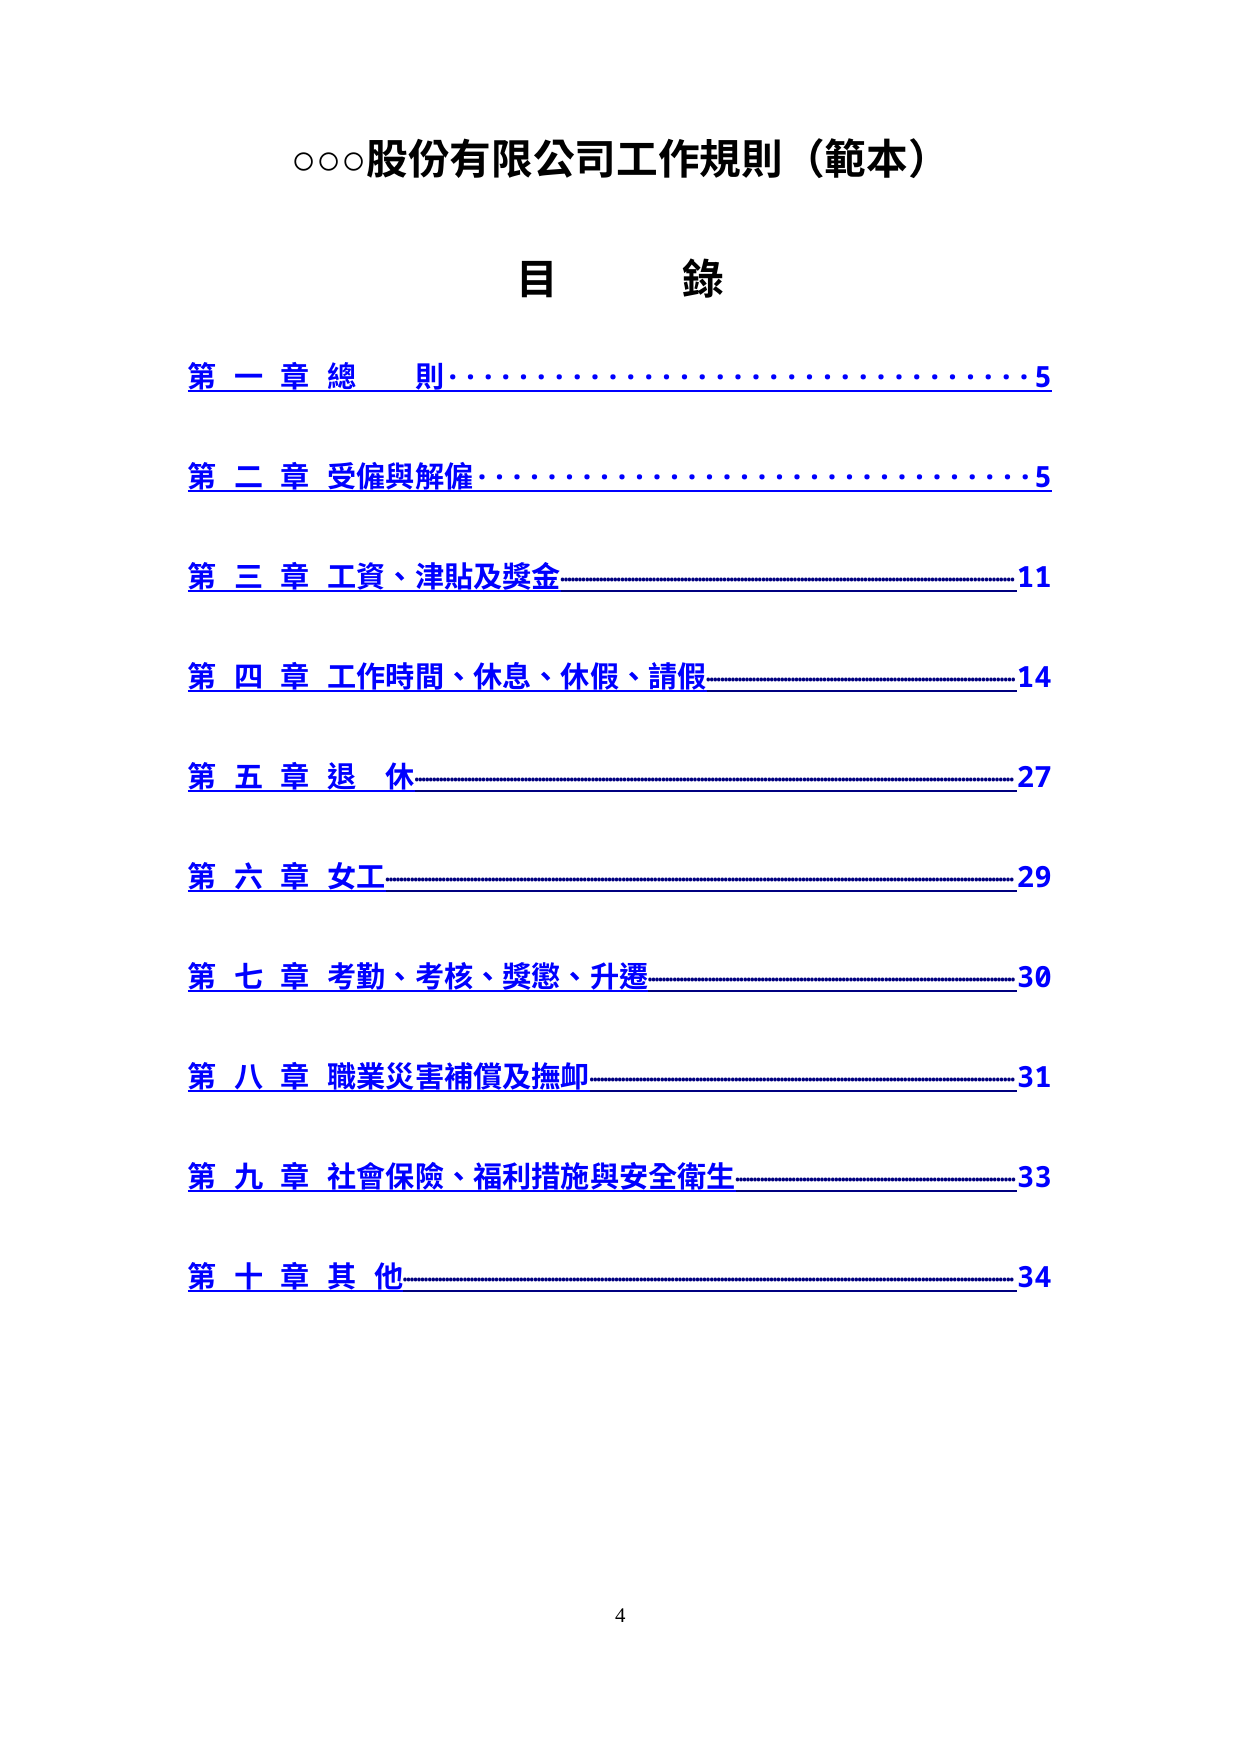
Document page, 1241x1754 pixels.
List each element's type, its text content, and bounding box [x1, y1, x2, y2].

text 第 五 章 退 休 27 [187, 734, 1053, 797]
text 第 四 章 工作時間、休息、休假、請假 14 [187, 634, 1053, 697]
text 目 錄 [187, 234, 1053, 297]
text ○○○股份有限公司工作規則（範本） [187, 114, 1053, 177]
text 第 七 章 考勤、考核、獎懲、升遷 30 [187, 934, 1053, 997]
text 第 六 章 女工 29 [187, 834, 1053, 897]
text 第 九 章 社會保險、福利措施與安全衛生 33 [187, 1134, 1053, 1197]
text 第 三 章 工資、津貼及獎金 11 [187, 534, 1053, 597]
text 第 八 章 職業災害補償及撫卹 31 [187, 1034, 1053, 1097]
text 第 一 章 總 則 5 [187, 334, 1053, 397]
text 第 十 章 其 他 34 [187, 1234, 1053, 1297]
text 第 二 章 受僱與解僱 5 [187, 434, 1053, 497]
